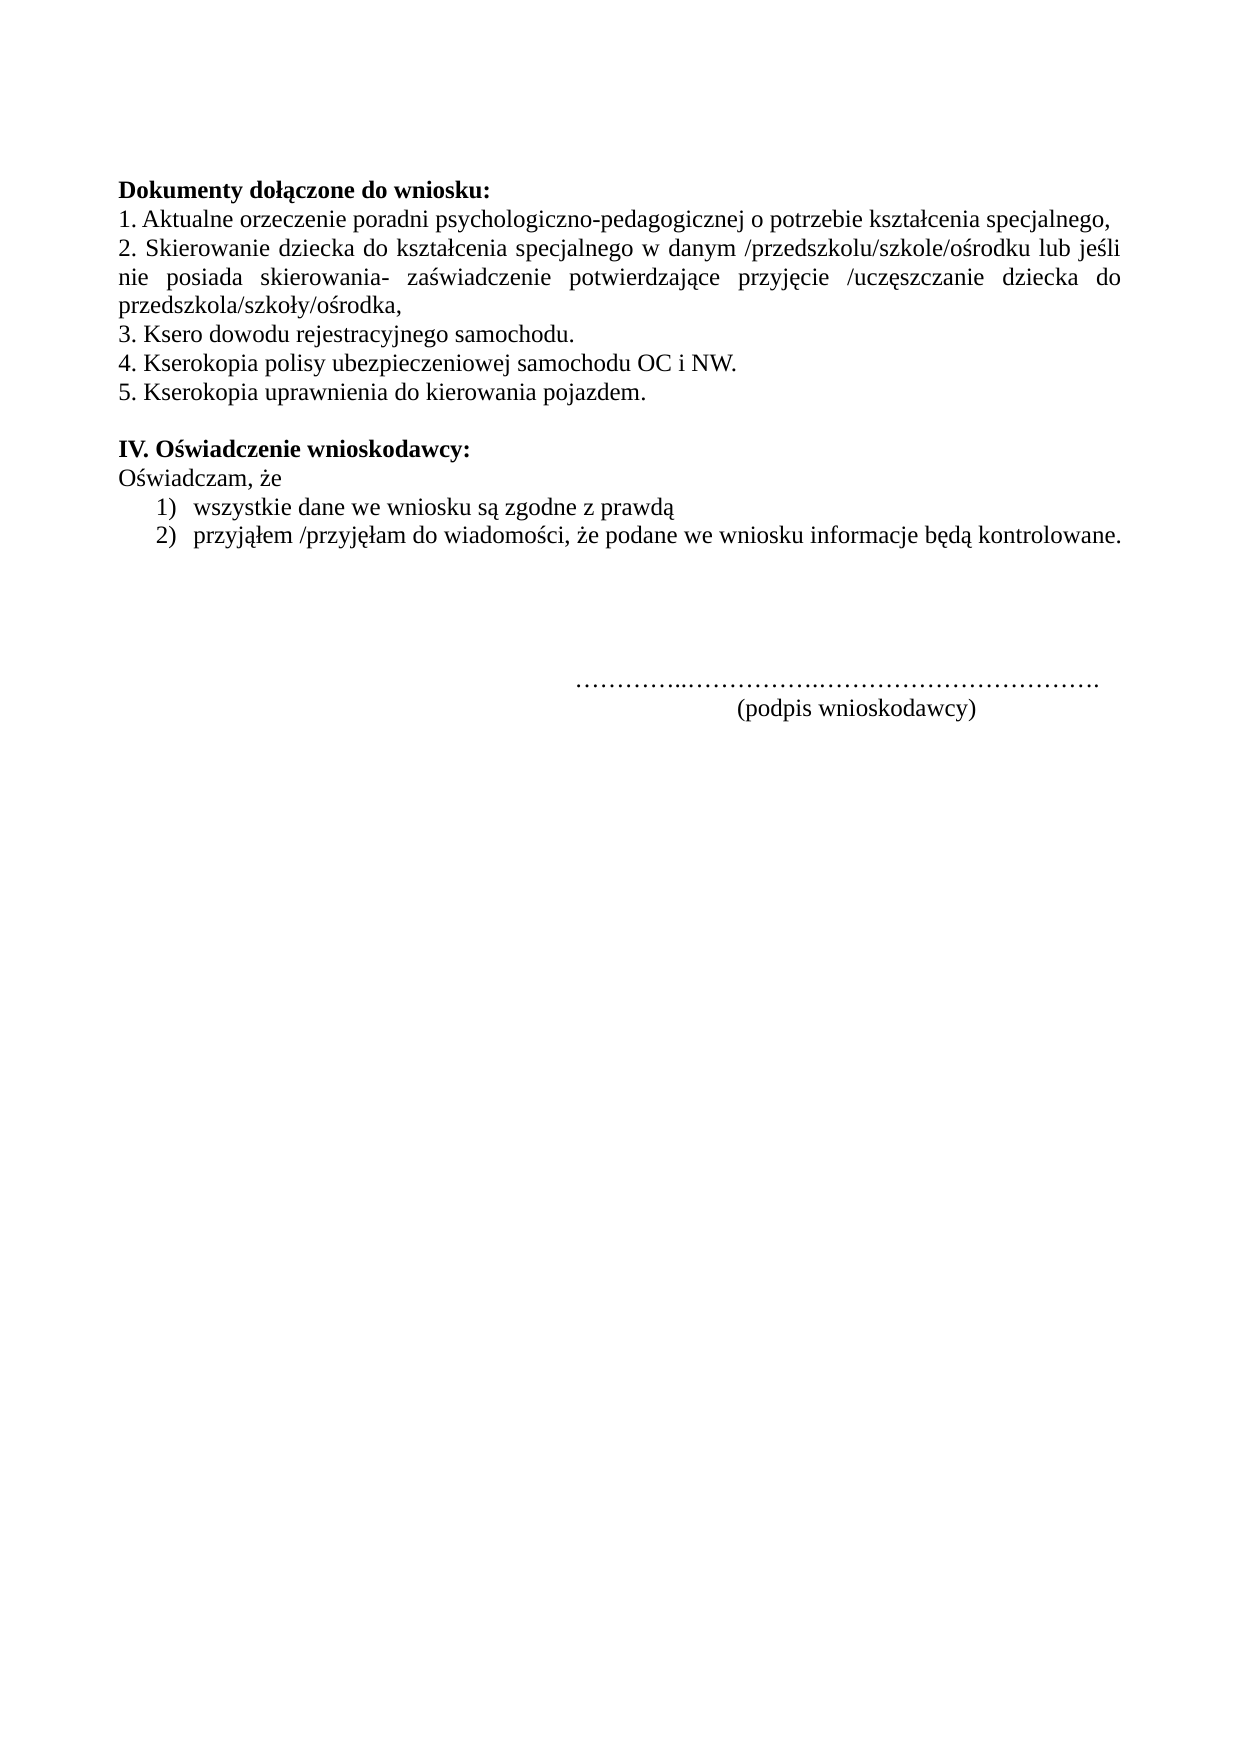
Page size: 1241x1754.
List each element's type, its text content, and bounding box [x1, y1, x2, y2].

text 3. Ksero dowodu rejestracyjnego samochodu. [118, 319, 1122, 348]
text Dokumenty dołączone do wniosku: [118, 176, 1122, 204]
list wszystkie dane we wniosku są zgodne z prawdą [156, 492, 1122, 521]
text 4. Kserokopia polisy ubezpieczeniowej samochodu OC i NW. [118, 348, 1122, 377]
text IV. Oświadczenie wnioskodawcy: [118, 434, 1122, 463]
text (podpis wnioskodawcy) [118, 693, 1122, 722]
text Oświadczam, że [118, 463, 1122, 492]
list przyjąłem /przyjęłam do wiadomości, że podane we wniosku informacje będą kontrolowane. [156, 521, 1122, 549]
text …………..…………….……………………………. [118, 664, 1122, 693]
text 2. Skierowanie dziecka do kształcenia specjalnego w danym /przedszkolu/szkole/ośrodku lub jeśli nie posiada skierowania- zaświadczenie potwierdzające przyjęcie /uczęszczanie dziecka do przedszkola/szkoły/ośrodka, [118, 233, 1122, 319]
text 1. Aktualne orzeczenie poradni psychologiczno-pedagogicznej o potrzebie kształcenia specjalnego, [118, 204, 1122, 233]
text 5. Kserokopia uprawnienia do kierowania pojazdem. [118, 377, 1122, 406]
